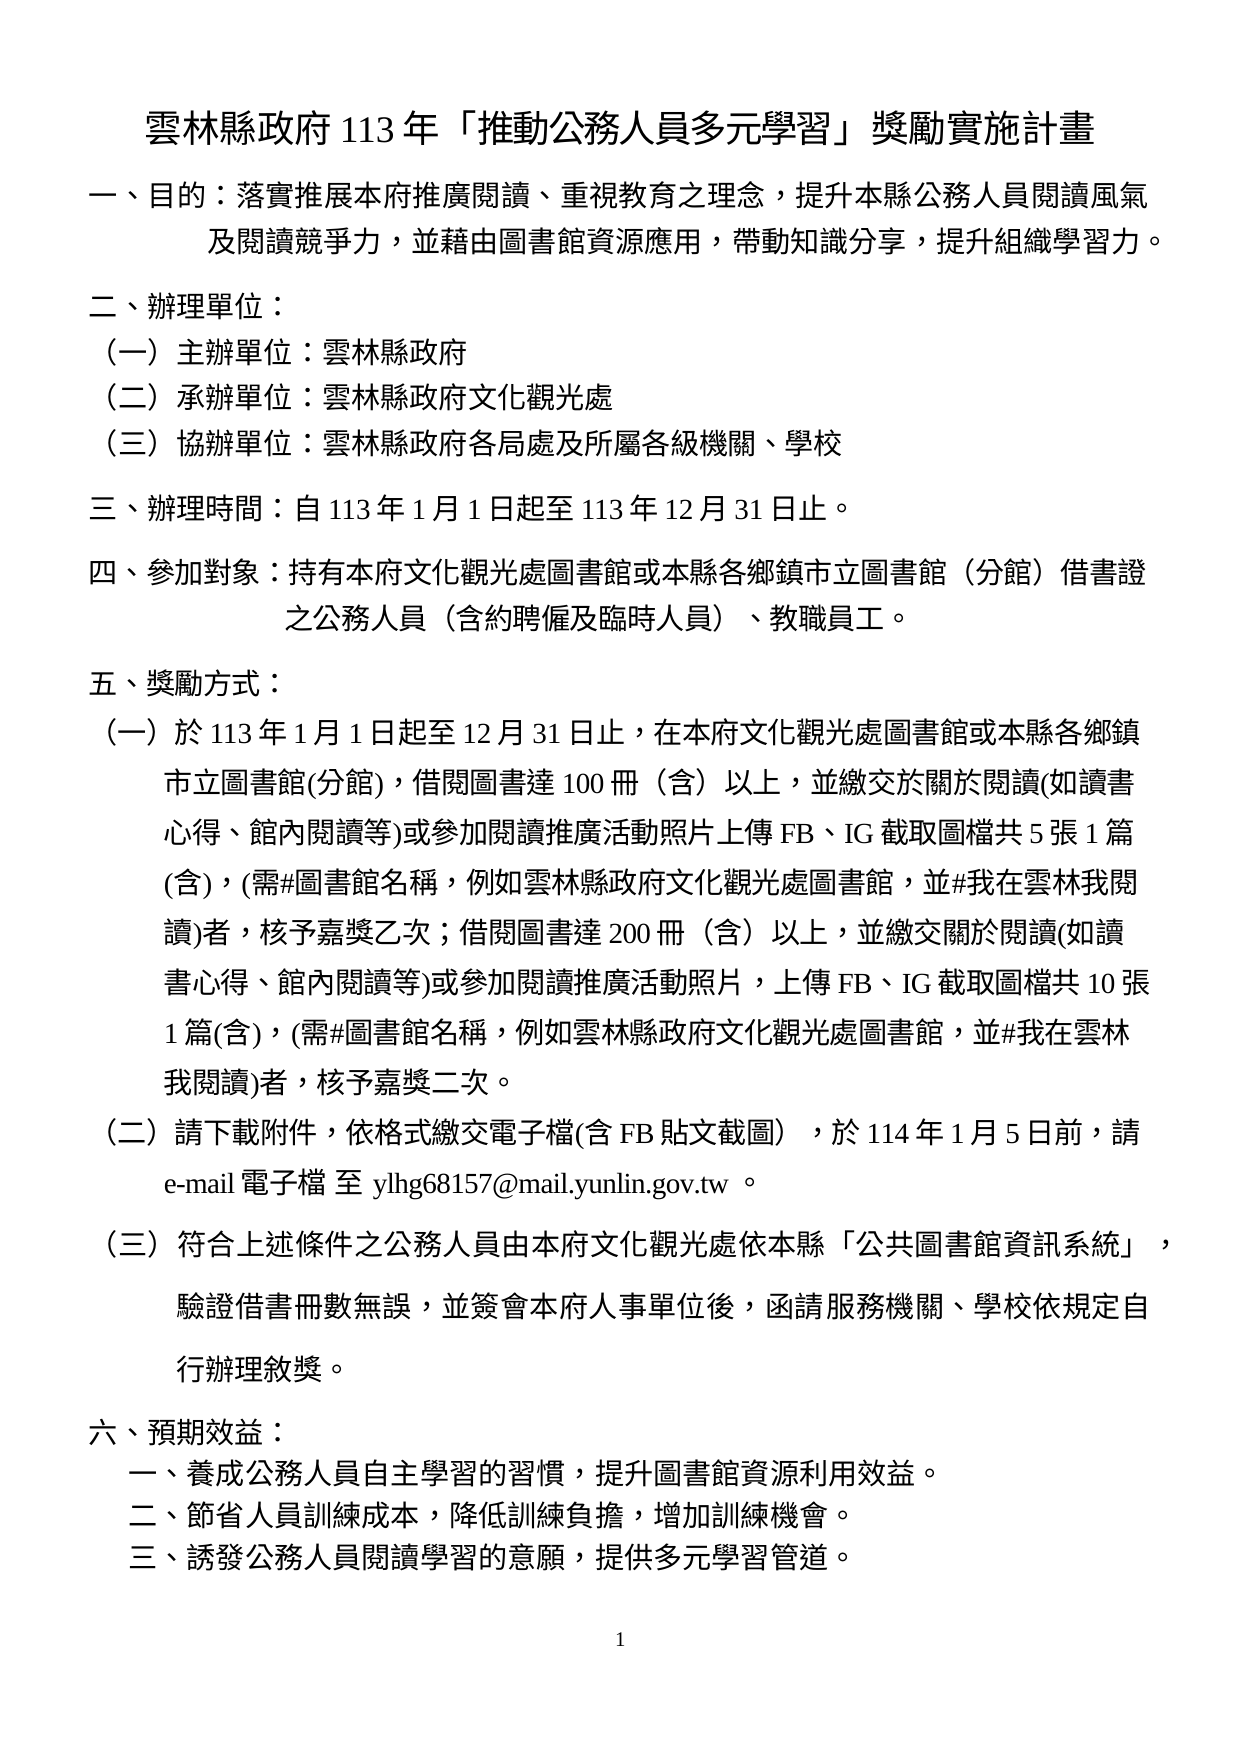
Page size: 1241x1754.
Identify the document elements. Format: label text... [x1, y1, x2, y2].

text 二、辦理單位： [89, 281, 1152, 326]
text 雲林縣政府113年「推動公務人員多元學習」獎勵實施計畫 [89, 108, 1152, 151]
text 三、誘發公務人員閱讀學習的意願，提供多元學習管道。 [89, 1535, 1152, 1576]
text （二）請下載附件，依格式繳交電子檔(含FB貼文截圖），於114年1月5日前，請e-mail電子檔 至 ylhg68157@mail.yunlin.gov.tw 。 [89, 1103, 1152, 1203]
text 二、節省人員訓練成本，降低訓練負擔，增加訓練機會。 [89, 1493, 1152, 1535]
text 四、參加對象：持有本府文化觀光處圖書館或本縣各鄉鎮市立圖書館（分館）借書證之公務人員（含約聘僱及臨時人員）、教職員工。 [89, 547, 1152, 639]
text （三）符合上述條件之公務人員由本府文化觀光處依本縣「公共圖書館資訊系統」，驗證借書冊數無誤，並簽會本府人事單位後，函請服務機關、學校依規定自行辦理敘獎。 [89, 1203, 1152, 1391]
text 六、預期效益： [89, 1410, 1152, 1451]
text 五、獎勵方式： [89, 658, 1152, 703]
text （三）協辦單位：雲林縣政府各局處及所屬各級機關、學校 [89, 418, 1152, 464]
text 一、養成公務人員自主學習的習慣，提升圖書館資源利用效益。 [89, 1451, 1152, 1493]
text 一、目的：落實推展本府推廣閱讀、重視教育之理念，提升本縣公務人員閱讀風氣及閱讀競爭力，並藉由圖書館資源應用，帶動知識分享，提升組織學習力。 [89, 170, 1152, 262]
text （一）於113年1月1日起至12月31日止，在本府文化觀光處圖書館或本縣各鄉鎮市立圖書館(分館)，借閱圖書達100冊（含）以上，並繳交於關於閱讀(如讀書心得、館內閱讀等)或參加閱讀推廣活動照片上傳FB、IG截取圖檔共5張1篇(含)，(需#圖書館名稱，例如雲林縣政府文化觀光處圖書館，並#我在雲林我閱讀)者，核予嘉獎乙次；借閱圖書達200冊（含）以上，並繳交關於閱讀(如讀書心得、館內閱讀等)或參加閱讀推廣活動照片，上傳FB、IG截取圖檔共10張1篇(含)，(需#圖書館名稱，例如雲林縣政府文化觀光處圖書館，並#我在雲林我閱讀)者，核予嘉獎二次。 [89, 703, 1152, 1103]
text （二）承辦單位：雲林縣政府文化觀光處 [89, 372, 1152, 418]
text （一）主辦單位：雲林縣政府 [89, 326, 1152, 372]
text 三、辦理時間：自113年1月1日起至113年12月31日止。 [89, 483, 1152, 528]
